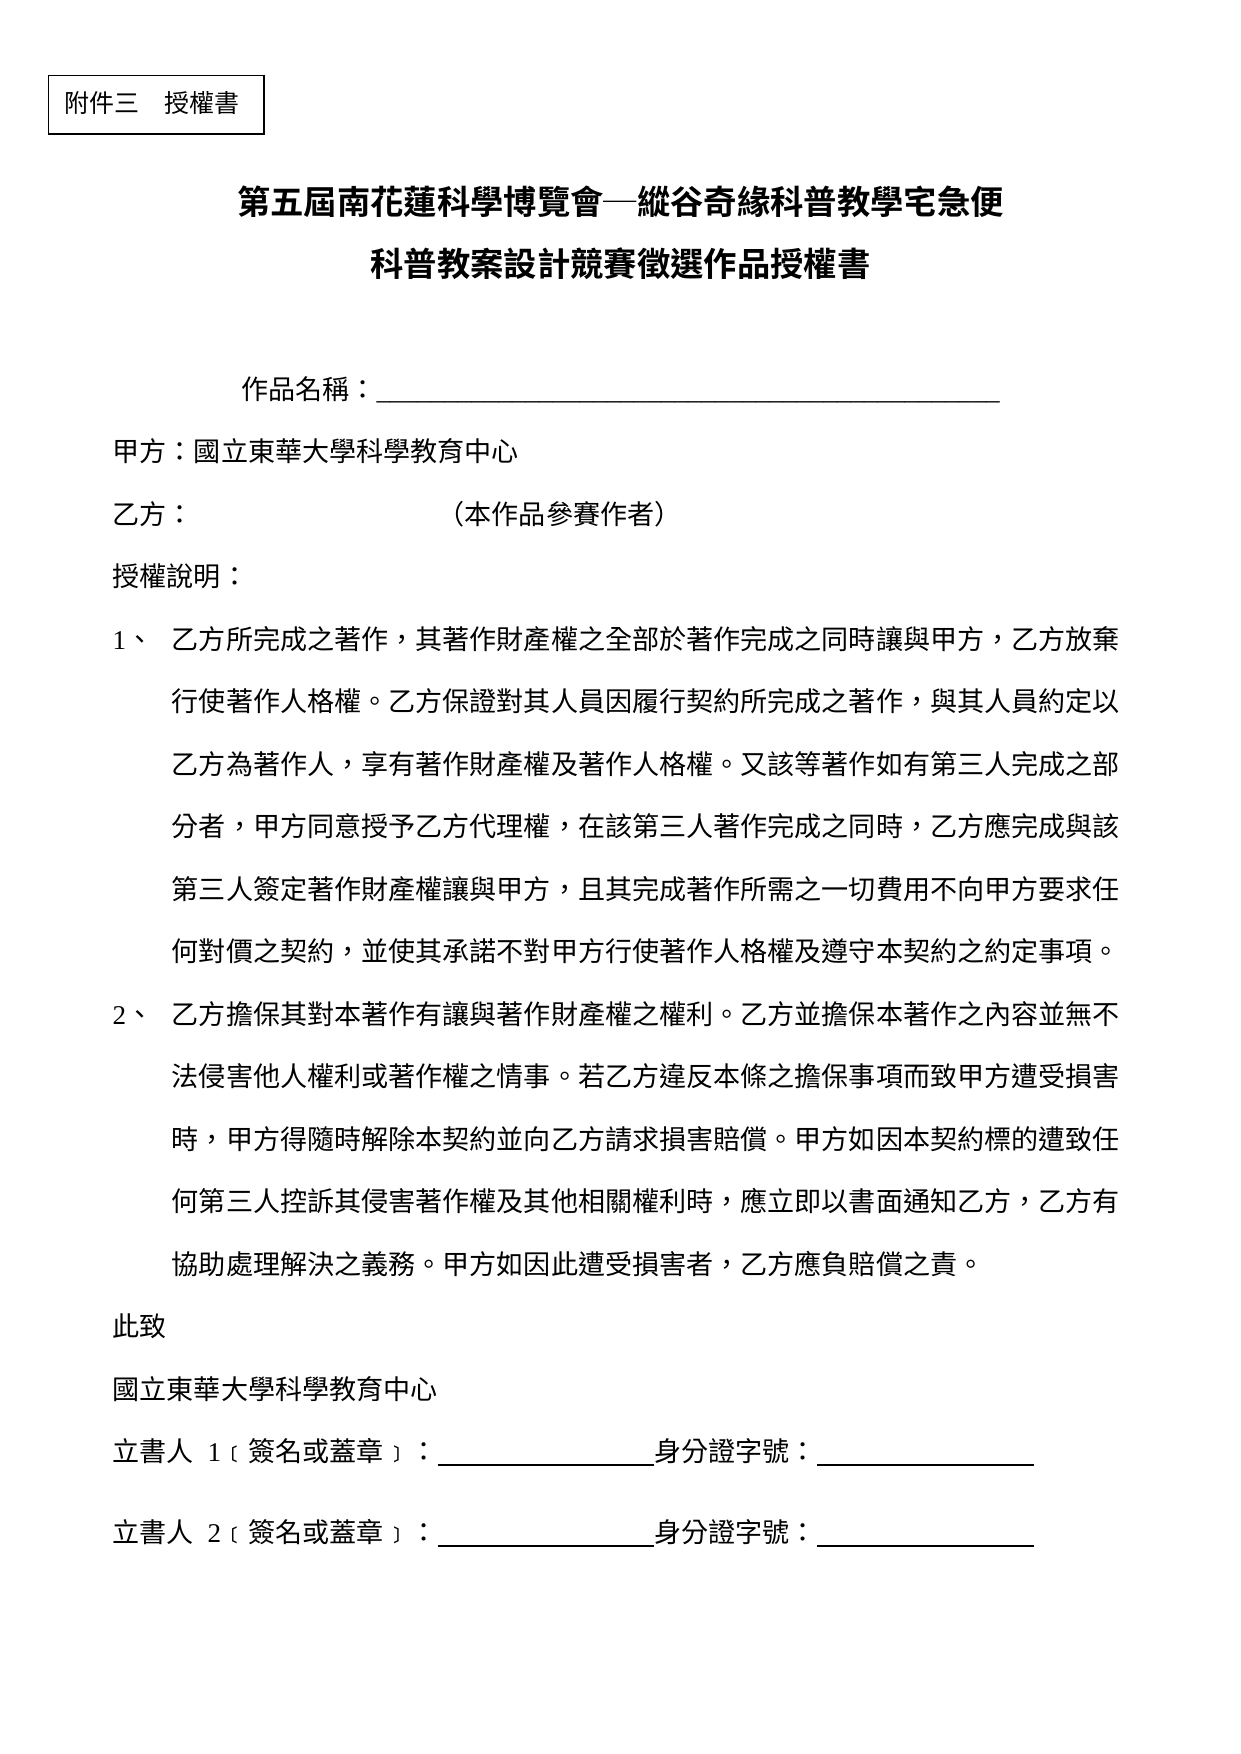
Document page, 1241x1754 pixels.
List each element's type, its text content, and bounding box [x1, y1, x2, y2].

text 授權說明： [112, 533, 1128, 596]
list 乙方擔保其對本著作有讓與著作財產權之權利。乙方並擔保本著作之內容並無不法侵害他人權利或著作權之情事。若乙方違反本條之擔保事項而致甲方遭受損害時，甲方得隨時解除本契約並向乙方請求損害賠償。甲方如因本契約標的遭致任何第三人控訴其侵害著作權及其他相關權利時，應立即以書面通知乙方，乙方有協助處理解決之義務。甲方如因此遭受損害者，乙方應負賠償之責。 [112, 971, 1128, 1283]
text 科普教案設計競賽徵選作品授權書 [112, 221, 1128, 283]
text 此致 [112, 1283, 1128, 1346]
text [49, 76, 263, 133]
text 立書人 2﹝簽名或蓋章﹞： 身分證字號： [112, 1489, 1128, 1552]
text 甲方：國立東華大學科學教育中心 [112, 408, 1128, 471]
text 附件三 授權書 [64, 83, 248, 120]
text 乙方： （本作品參賽作者） [112, 471, 1128, 533]
text 作品名稱：______________________________________________ [112, 346, 1128, 408]
text 第五屆南花蓮科學博覽會─縱谷奇緣科普教學宅急便 [112, 158, 1128, 221]
text 立書人 1﹝簽名或蓋章﹞： 身分證字號： [112, 1408, 1128, 1471]
list 乙方所完成之著作，其著作財產權之全部於著作完成之同時讓與甲方，乙方放棄行使著作人格權。乙方保證對其人員因履行契約所完成之著作，與其人員約定以乙方為著作人，享有著作財產權及著作人格權。又該等著作如有第三人完成之部分者，甲方同意授予乙方代理權，在該第三人著作完成之同時，乙方應完成與該第三人簽定著作財產權讓與甲方，且其完成著作所需之一切費用不向甲方要求任何對價之契約，並使其承諾不對甲方行使著作人格權及遵守本契約之約定事項。 [112, 596, 1128, 971]
text 國立東華大學科學教育中心 [112, 1346, 1128, 1408]
